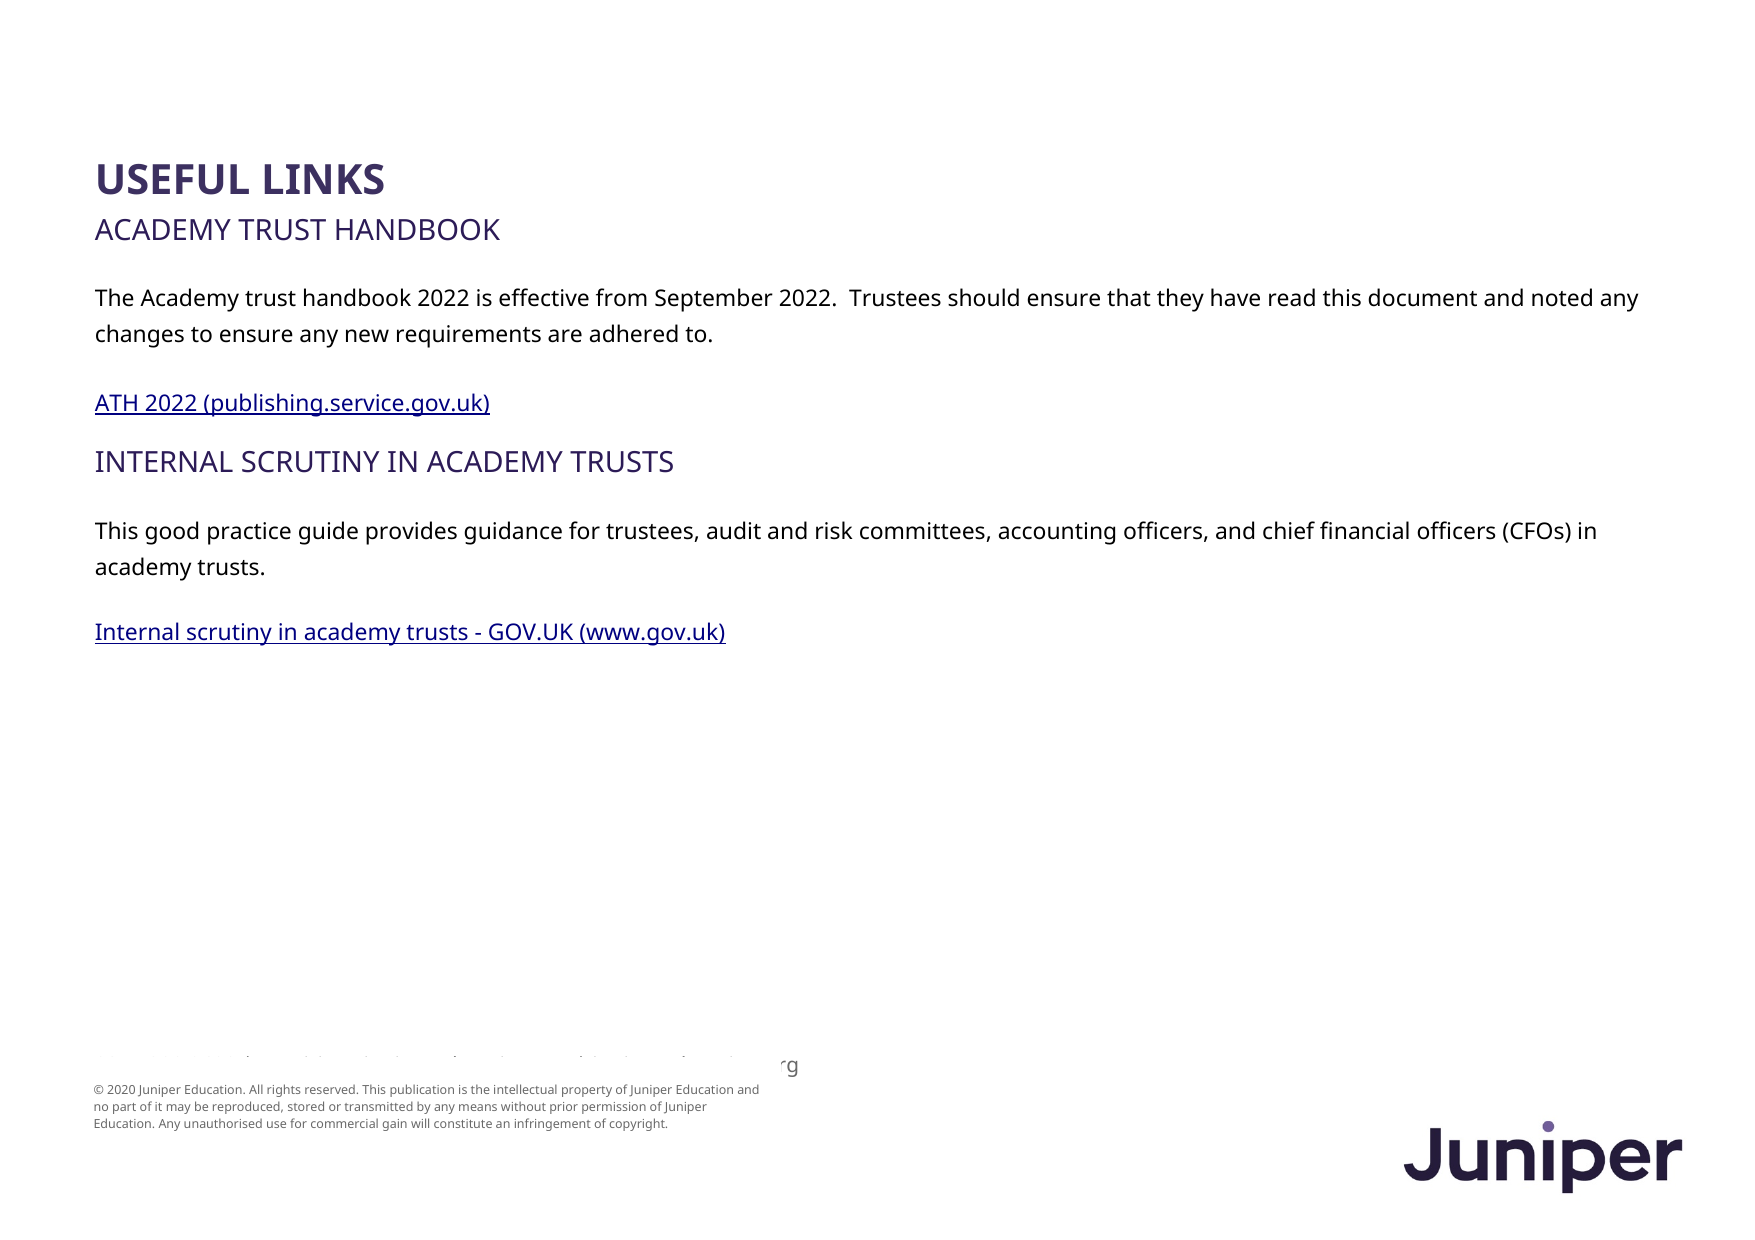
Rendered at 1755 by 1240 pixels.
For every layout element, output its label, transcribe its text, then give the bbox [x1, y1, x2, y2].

text ATH 2022 (publishing.service.gov.uk) [94, 387, 1660, 418]
text The Academy trust handbook 2022 is effective from September 2022. Trustees should ensure that they have read this document and noted any changes to ensure any new requirements are adhered to. [94, 282, 1660, 349]
subtitle INTERNAL SCRUTINY IN ACADEMY TRUSTS [94, 439, 1660, 481]
subtitle ACADEMY TRUST HANDBOOK [94, 207, 1660, 248]
text USEFUL LINKS [94, 150, 1660, 207]
text Internal scrutiny in academy trusts - GOV.UK (www.gov.uk) [94, 620, 1660, 646]
text This good practice guide provides guidance for trustees, audit and risk committees, accounting officers, and chief financial officers (CFOs) in academy trusts. [94, 514, 1660, 582]
